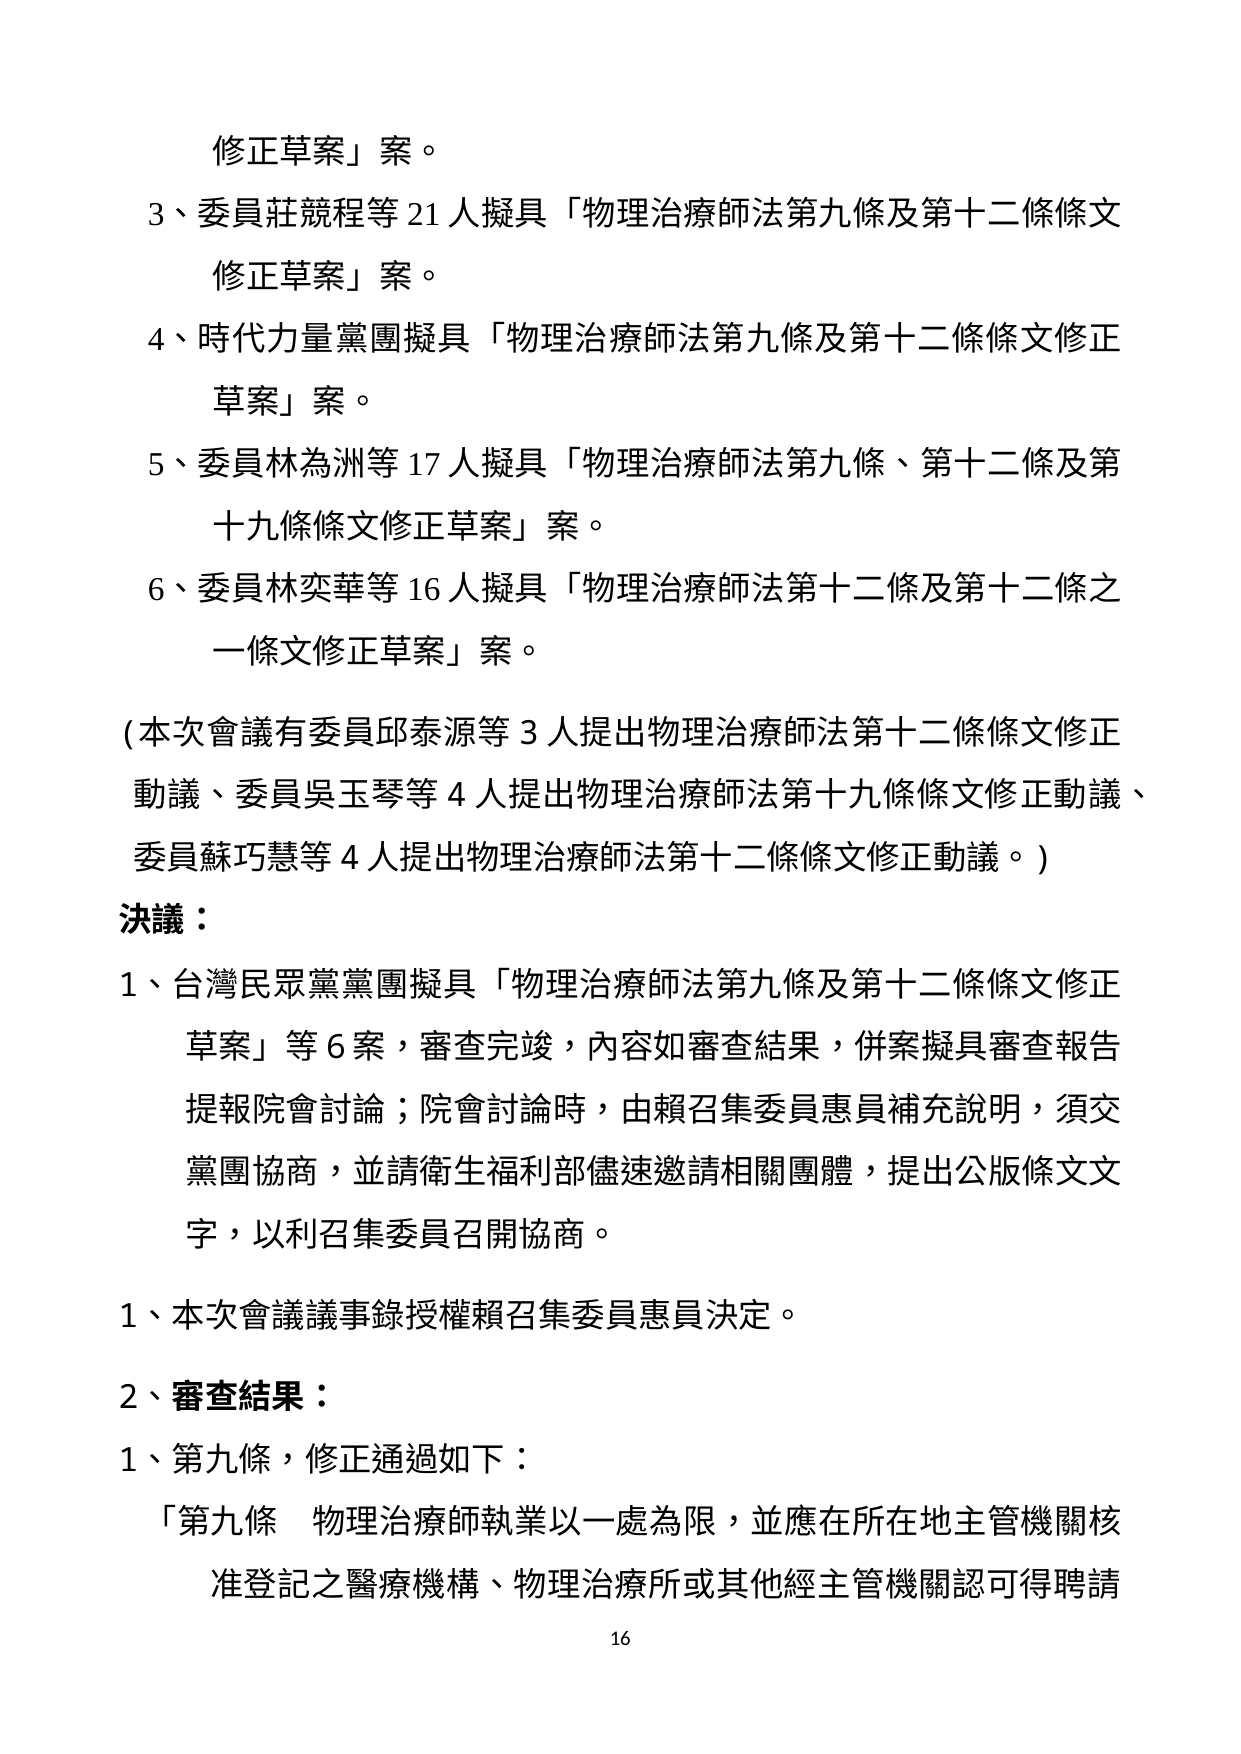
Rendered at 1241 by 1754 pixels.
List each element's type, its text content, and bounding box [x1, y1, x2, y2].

list 委員莊競程等21人擬具「物理治療師法第九條及第十二條條文修正草案」案。 [148, 169, 1122, 294]
text 「第九條 物理治療師執業以一處為限，並應在所在地主管機關核准登記之醫療機構、物理治療所或其他經主管機關認可得聘請 [143, 1478, 1122, 1603]
subtitle 本次會議議事錄授權賴召集委員惠員決定。 [118, 1271, 1122, 1334]
subtitle 審查結果： [118, 1353, 1122, 1415]
subtitle 第九條，修正通過如下： [118, 1415, 1122, 1478]
list 委員林為洲等17人擬具「物理治療師法第九條、第十二條及第十九條條文修正草案」案。 [148, 419, 1122, 544]
list 時代力量黨團擬具「物理治療師法第九條及第十二條條文修正草案」案。 [148, 294, 1122, 419]
list 修正草案」案。 [148, 107, 1122, 169]
subtitle 台灣民眾黨黨團擬具「物理治療師法第九條及第十二條條文修正草案」等6案，審查完竣，內容如審查結果，併案擬具審查報告提報院會討論；院會討論時，由賴召集委員惠員補充說明，須交黨團協商，並請衛生福利部儘速邀請相關團體，提出公版條文文字，以利召集委員召開協商。 [118, 940, 1122, 1253]
subtitle 決議： [118, 894, 1122, 940]
list 委員林奕華等16人擬具「物理治療師法第十二條及第十二條之一條文修正草案」案。 [148, 544, 1122, 669]
text (本次會議有委員邱泰源等3人提出物理治療師法第十二條條文修正動議、委員吳玉琴等4人提出物理治療師法第十九條條文修正動議、委員蘇巧慧等4人提出物理治療師法第十二條條文修正動議。) [118, 688, 1122, 876]
